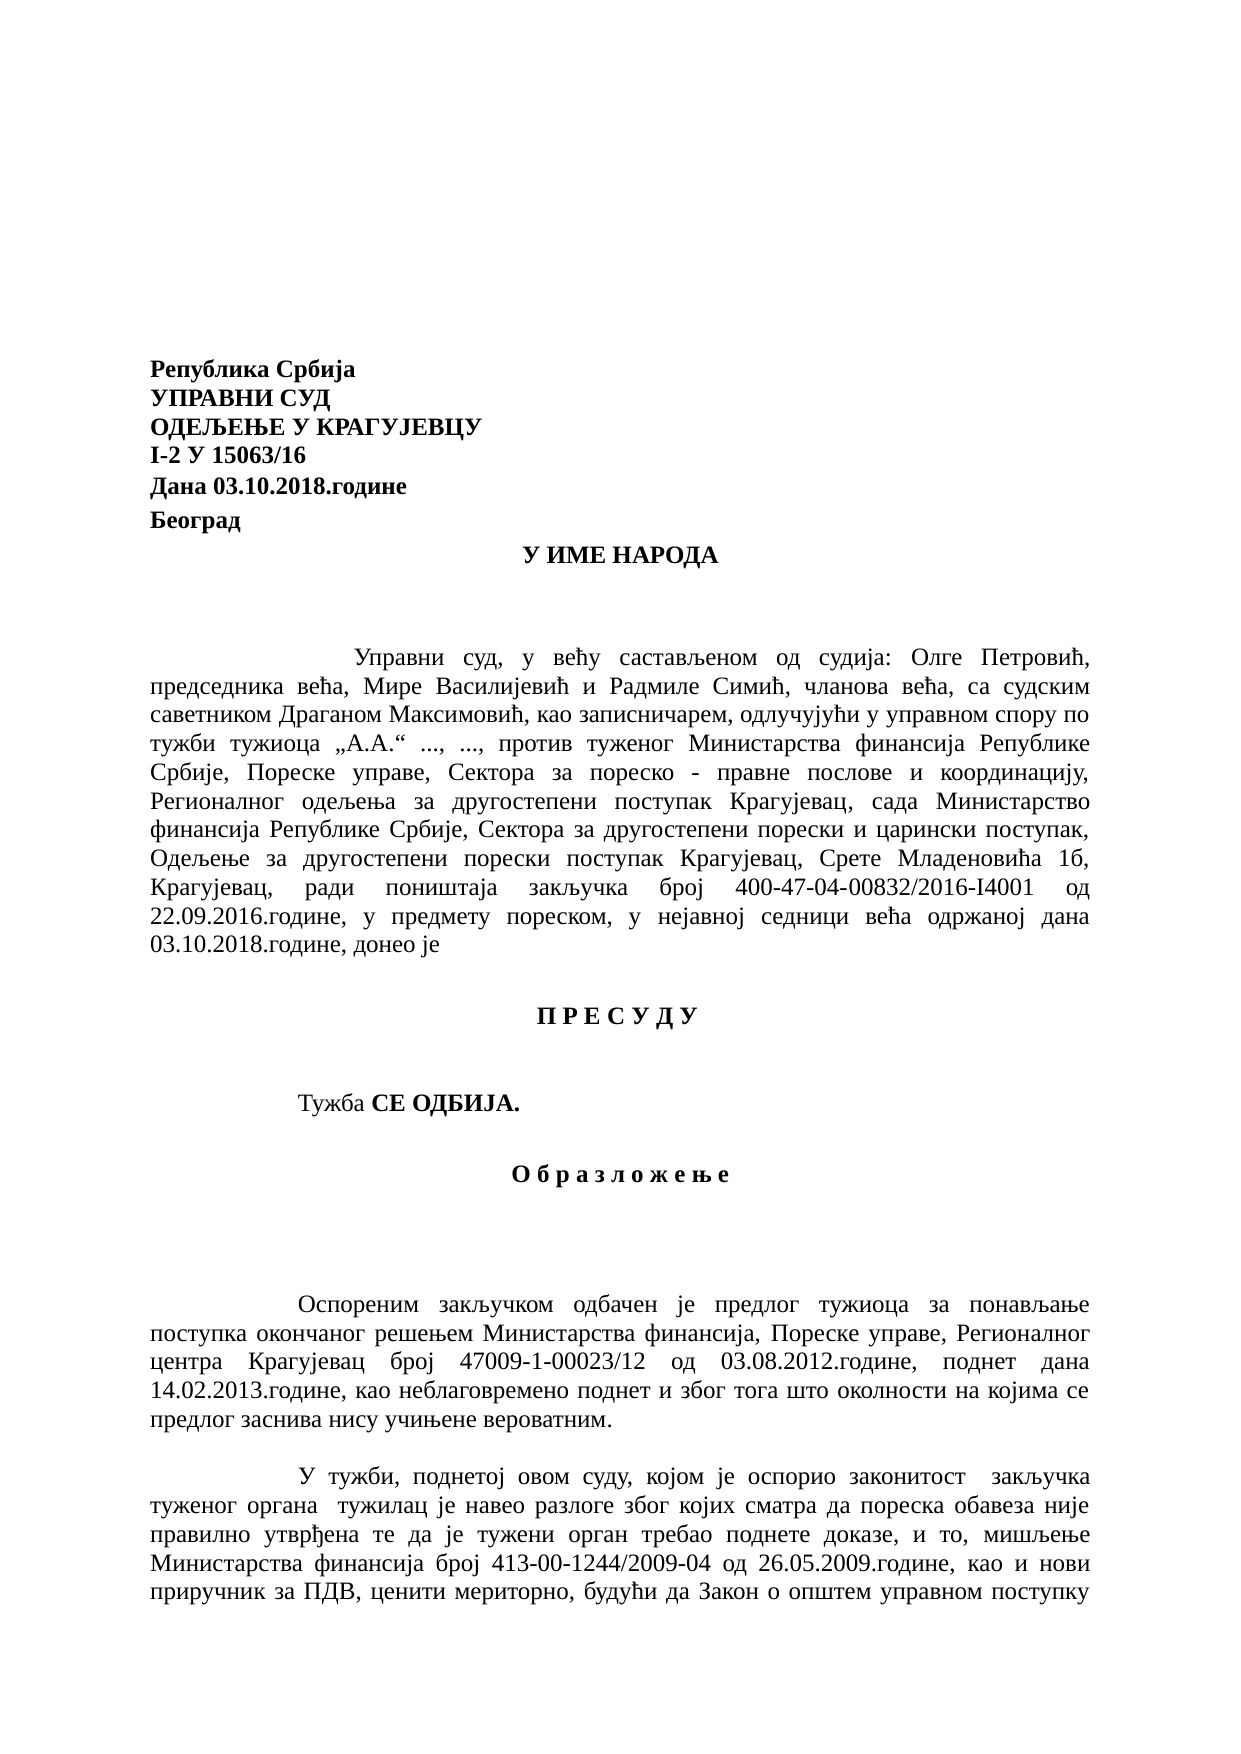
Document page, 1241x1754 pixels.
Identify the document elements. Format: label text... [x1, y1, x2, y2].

text Оспореним закључком одбачен је предлог тужиоца за понављање поступка окончаног решењем Министарства финансија, Пореске управе, Регионалног центра Крагујевац број 47009-1-00023/12 од 03.08.2012.године, поднет дана 14.02.2013.године, као неблаговремено поднет и због тога што околности на којима се предлог заснива нису учињене вероватним. [150, 1289, 1090, 1433]
text О б р а з л о ж е њ е [150, 1159, 1090, 1188]
text У тужби, поднетој овом суду, којом је оспорио законитост закључка туженог органа тужилац је навео разлоге због којих сматра да пореска обавеза није правилно утврђена те да је тужени орган требао поднете доказе, и то, мишљење Министарства финансија број 413-00-1244/2009-04 од 26.05.2009.године, као и нови приручник за ПДВ, ценити мериторно, будући да Закон о општем управном поступку [150, 1461, 1090, 1605]
text Управни суд, у већу састављеном од судија: Олге Петровић, председника већа, Мире Василијевић и Радмиле Симић, чланова већа, са судским саветником Драганом Максимовић, као записничарем, одлучујући у управном спору по тужби тужиоца „А.А.“ ..., ..., против туженог Министарства финансија Републике Србије, Пореске управе, Сектора за пореско - правне послове и координацију, Регионалног одељења за другостепени поступак Крагујевац, сада Министарство финансија Републике Србије, Сектора за другостепени порески и царински поступак, Одељење за другостепени порески поступак Крагујевац, Срете Младеновића 1б, Крагујевац, ради поништаја закључка број 400-47-04-00832/2016-I4001 од 22.09.2016.године, у предмету пореском, у нејавној седници већа одржаној дана 03.10.2018.године, донео је [150, 642, 1090, 958]
text У ИМЕ НАРОДА [150, 540, 1090, 569]
text П Р Е С У Д У [150, 1001, 1090, 1030]
text Република Србија [150, 148, 1090, 383]
text Београд [150, 505, 1090, 534]
text УПРАВНИ СУД [150, 383, 1090, 412]
text Тужба СЕ ОДБИЈА. [150, 1088, 1090, 1116]
text I-2 У 15063/16 [150, 440, 1090, 469]
text Дана 03.10.2018.године [150, 471, 1090, 500]
text ОДEЉЕЊЕ У КРАГУЈЕВЦУ [150, 412, 1090, 440]
